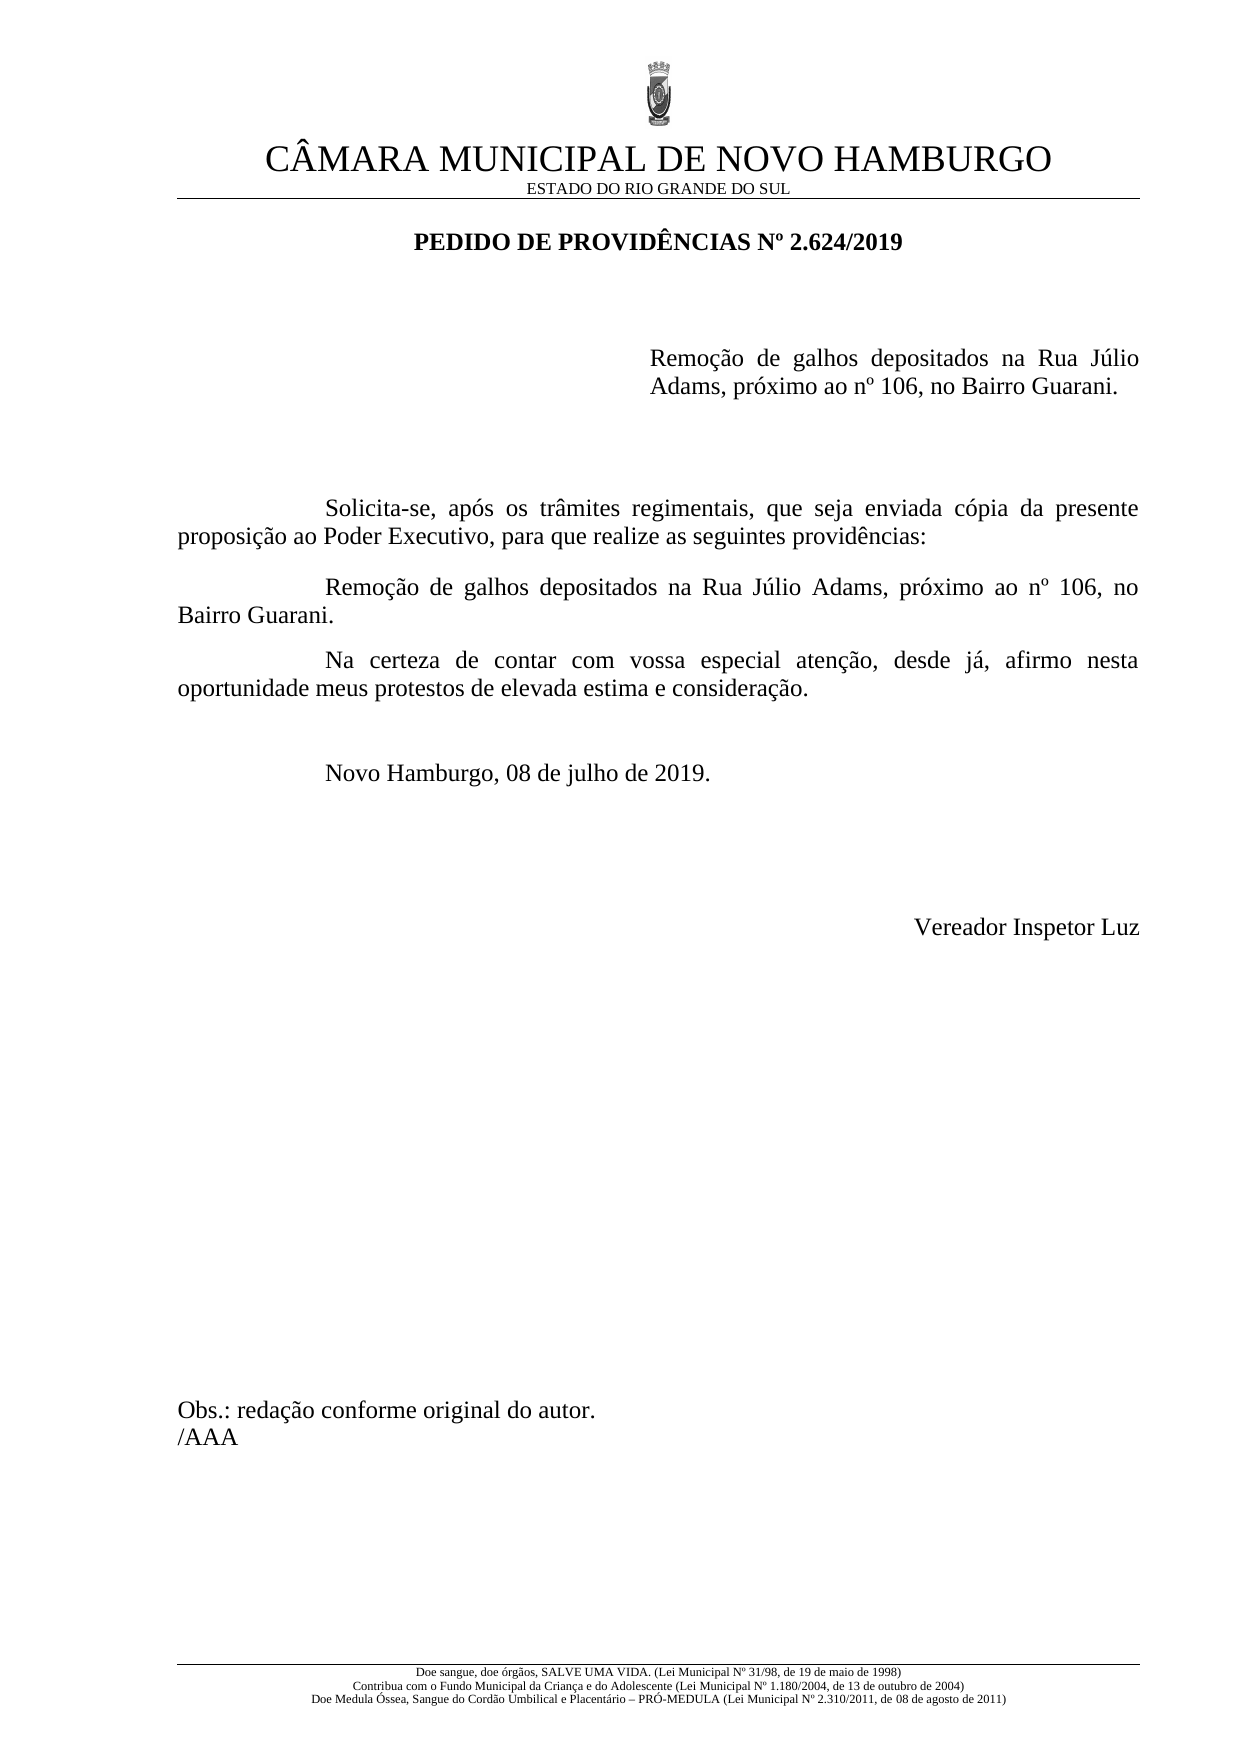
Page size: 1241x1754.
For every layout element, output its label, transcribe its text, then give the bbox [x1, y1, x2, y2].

text Solicita-se, após os trâmites regimentais, que seja enviada cópia da presente proposição ao Poder Executivo, para que realize as seguintes providências: [177, 494, 1140, 550]
text Remoção de galhos depositados na Rua Júlio Adams, próximo ao nº 106, no Bairro Guarani. [177, 573, 1140, 629]
text Na certeza de contar com vossa especial atenção, desde já, afirmo nesta oportunidade meus protestos de elevada estima e consideração. [177, 647, 1140, 702]
text Vereador Inspetor Luz [177, 913, 1140, 941]
text PEDIDO DE PROVIDÊNCIAS Nº 2.624/2019 [177, 228, 1140, 256]
text Remoção de galhos depositados na Rua Júlio Adams, próximo ao nº 106, no Bairro Guarani. [649, 344, 1140, 400]
text Novo Hamburgo, 08 de julho de 2019. [177, 759, 1140, 787]
text /AAA [177, 1423, 1140, 1451]
text Obs.: redação conforme original do autor. [177, 1396, 1140, 1423]
